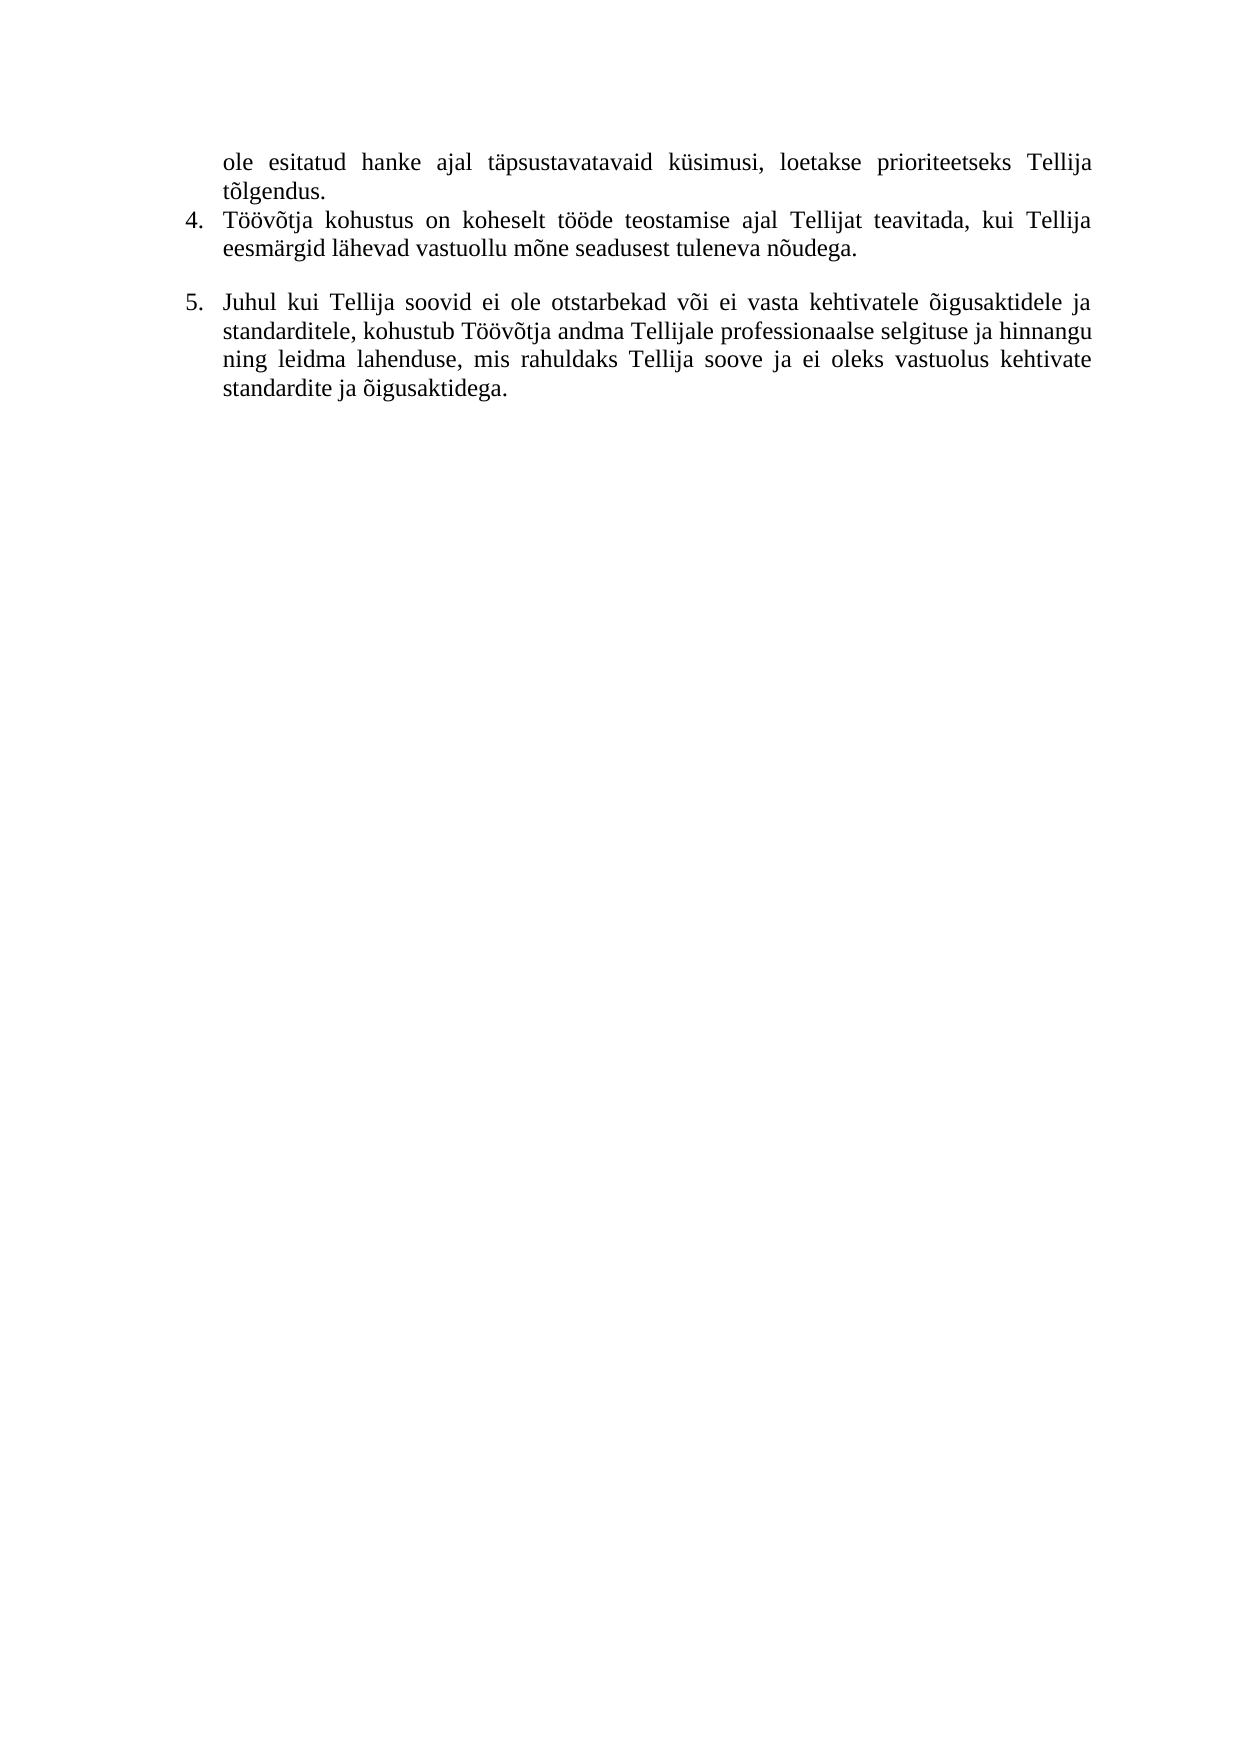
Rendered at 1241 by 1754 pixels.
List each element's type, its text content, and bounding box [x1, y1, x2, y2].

list ole esitatud hanke ajal täpsustavatavaid küsimusi, loetakse prioriteetseks Tellija tõlgendus. [185, 148, 1093, 205]
list Töövõtja kohustus on koheselt tööde teostamise ajal Tellijat teavitada, kui Tellija eesmärgid lähevad vastuollu mõne seadusest tuleneva nõudega. [185, 205, 1093, 263]
list Juhul kui Tellija soovid ei ole otstarbekad või ei vasta kehtivatele õigusaktidele ja standarditele, kohustub Töövõtja andma Tellijale professionaalse selgituse ja hinnangu ning leidma lahenduse, mis rahuldaks Tellija soove ja ei oleks vastuolus kehtivate standardite ja õigusaktidega. [185, 287, 1093, 402]
